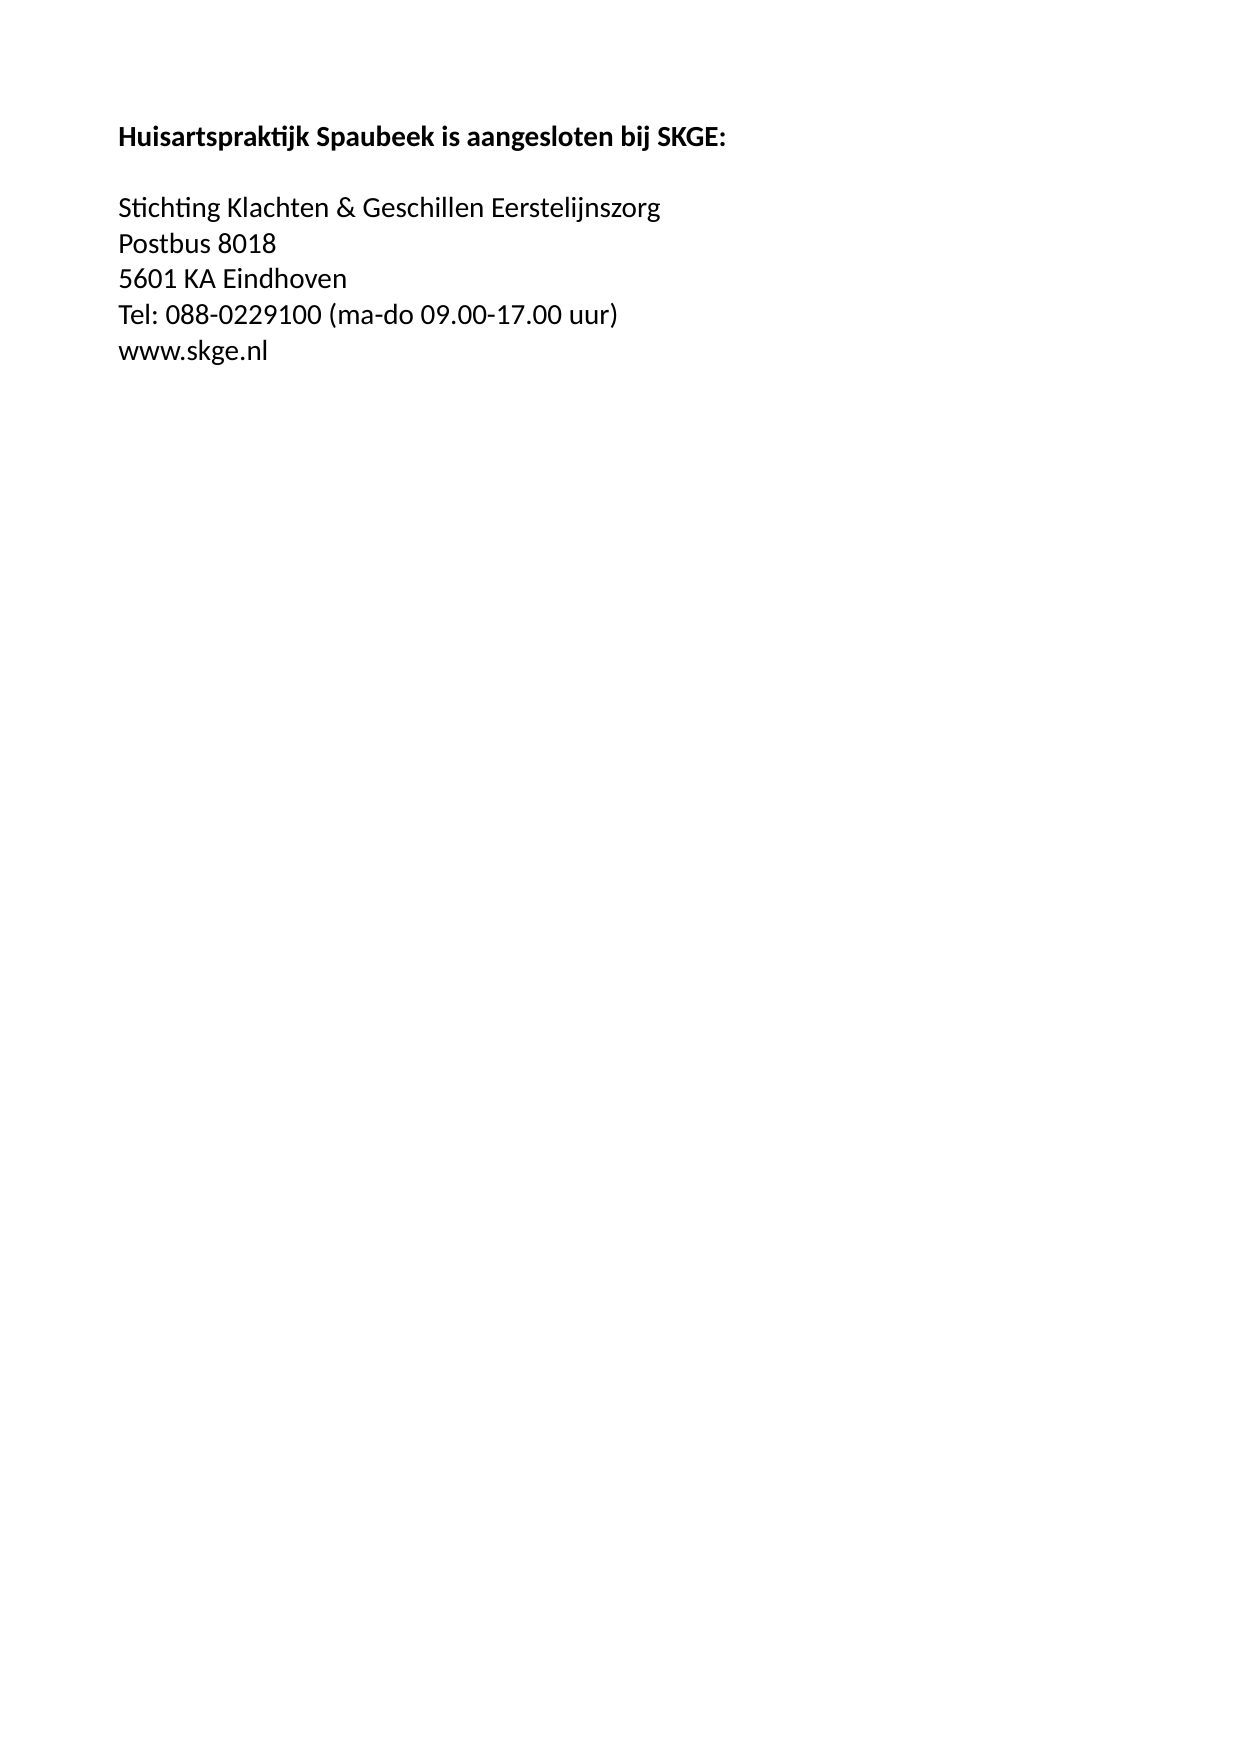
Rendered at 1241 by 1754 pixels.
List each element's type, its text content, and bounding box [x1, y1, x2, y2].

text Stichting Klachten & Geschillen Eerstelijnszorg [118, 189, 1122, 225]
text www.skge.nl [118, 332, 1122, 367]
text Tel: 088-0229100 (ma-do 09.00-17.00 uur) [118, 296, 1122, 332]
text Huisartspraktijk Spaubeek is aangesloten bij SKGE: [118, 118, 1122, 154]
text 5601 KA Eindhoven [118, 261, 1122, 296]
text Postbus 8018 [118, 225, 1122, 261]
